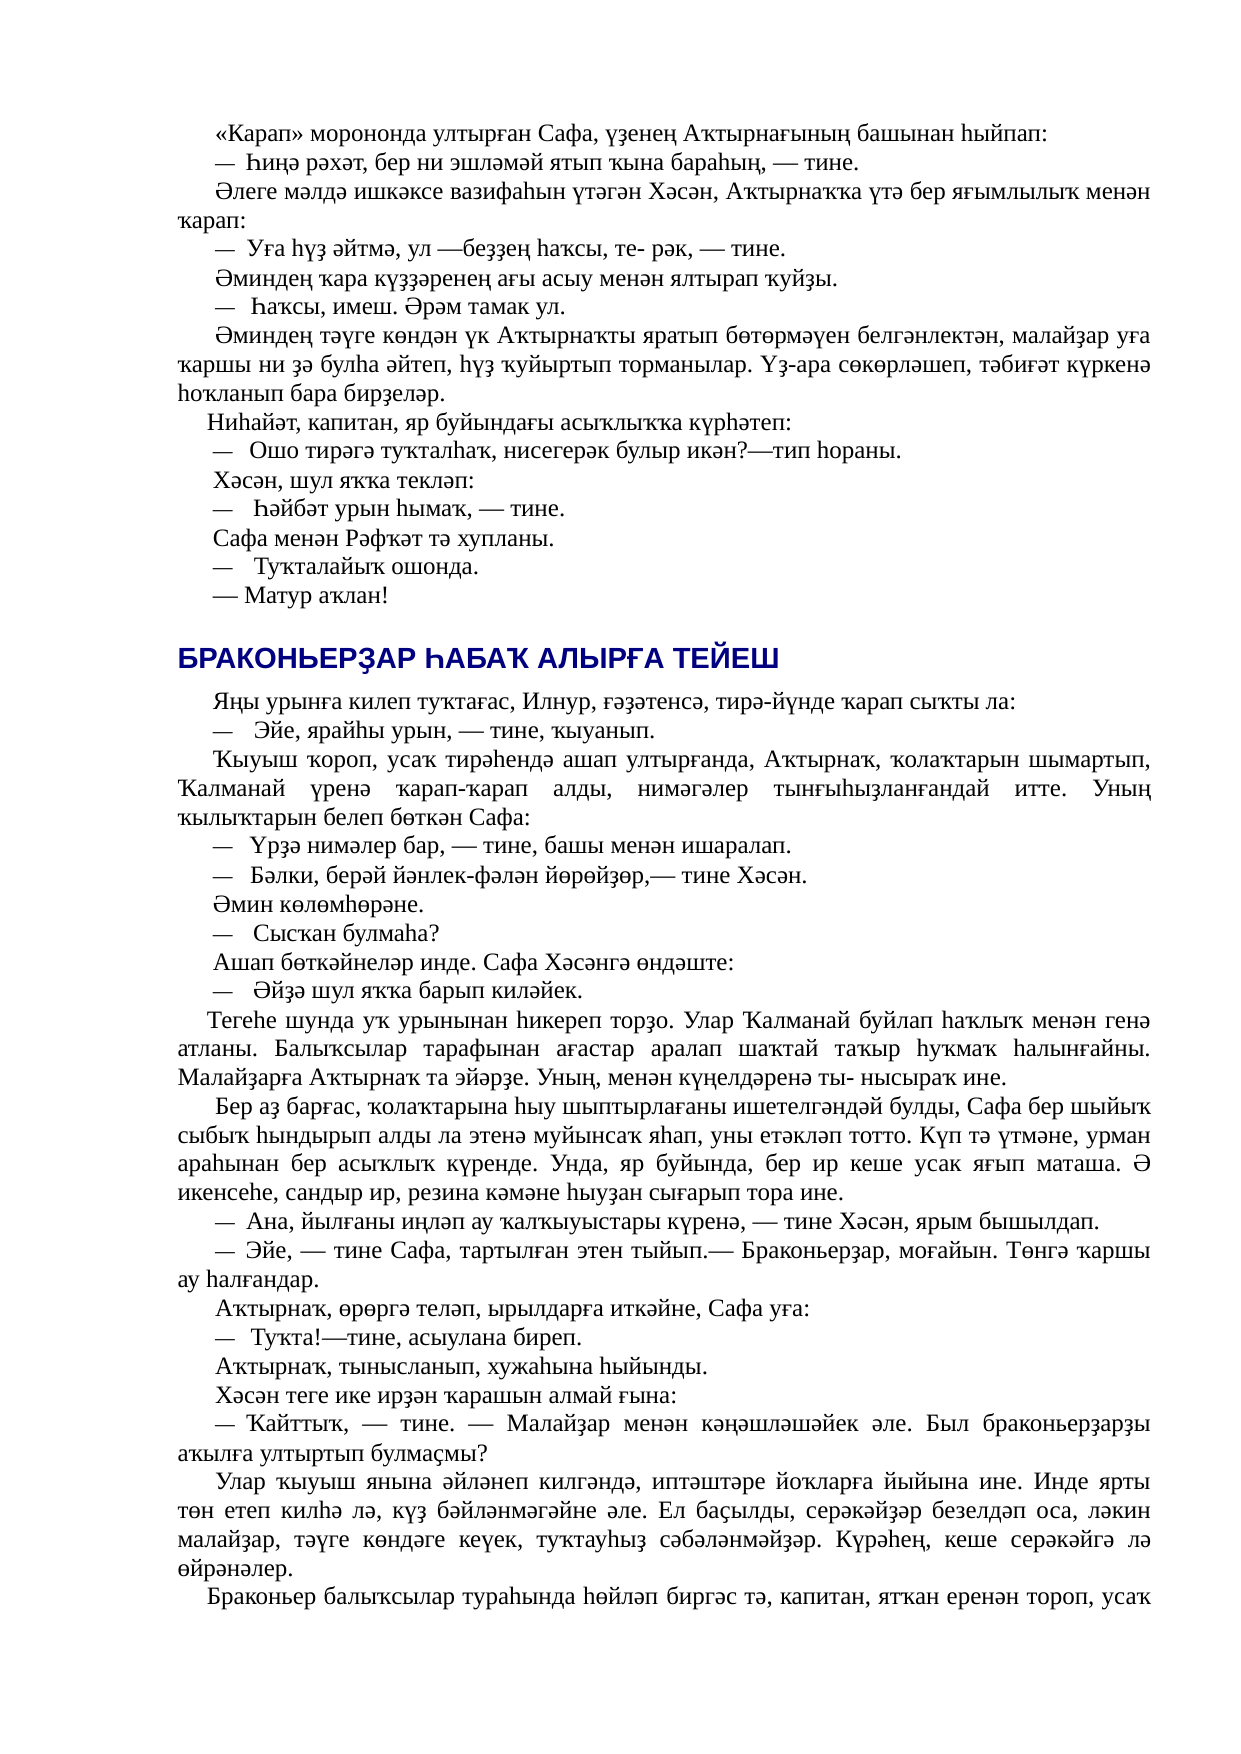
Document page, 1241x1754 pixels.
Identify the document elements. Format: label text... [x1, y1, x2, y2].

list Бәлки, берәй йәнлек-фәлән йөрөйҙөр,— тине Хәсән. [177, 860, 1152, 889]
text Ниһайәт, капитан, яр буйындағы асыҡлыҡҡа күрһәтеп: [177, 407, 1152, 436]
text Әминдең ҡара күҙҙәренең ағы асыу менән ялтырап ҡуйҙы. [177, 263, 1152, 291]
text Ҡыуыш ҡороп, усаҡ тирәһендә ашап ултырғанда, Аҡтырнаҡ, ҡолаҡтарын шымартып, Ҡалманай үренә ҡарап-ҡарап алды, нимәгәлер тынғыһыҙланғандай итте. Уның ҡылыҡтарын белеп бөткән Сафа: [177, 744, 1152, 831]
text Әмин көлөмһөрәне. [177, 889, 1152, 918]
text Хәсән теге ике ирҙән ҡарашын алмай ғына: [177, 1380, 1152, 1408]
text Ашап бөткәйнеләр инде. Сафа Хәсәнгә өндәште: [177, 947, 1152, 976]
list Ҡайттыҡ, — тине. — Малайҙар менән кәңәшләшәйек әле. Был браконьерҙарҙы аҡылға ултыртып булмаҫмы? [177, 1408, 1152, 1466]
text Аҡтырнаҡ, тынысланып, хужаһына һыйынды. [177, 1351, 1152, 1380]
text Браконьер балыҡсылар тураһында һөйләп биргәс тә, капитан, ятҡан еренән тороп, усаҡ [177, 1581, 1152, 1610]
list Һиңә рәхәт, бер ни эшләмәй ятып ҡына бараһың, — тине. [177, 147, 1152, 176]
list Туҡта!—тине, асыулана биреп. [177, 1322, 1152, 1351]
list Туҡталайыҡ ошонда. [177, 551, 1152, 581]
list Үрҙә нимәлер бар, — тине, башы менән ишаралап. [177, 831, 1152, 860]
text Улар ҡыуыш янына әйләнеп килгәндә, иптәштәре йоҡларға йыйына ине. Инде ярты төн етеп килһә лә, күҙ бәйләнмәгәйне әле. Ел баҫылды, серәкәйҙәр безелдәп оса, ләкин малайҙар, тәүге көндәге кеүек, туҡтауһыҙ сәбәләнмәйҙәр. Күрәһең, кеше серәкәйгә лә өйрәнәлер. [177, 1466, 1152, 1581]
text — Матур аҡлан! [177, 581, 1152, 609]
text Әлеге мәлдә ишкәксе вазифаһын үтәгән Хәсән, Аҡтырнаҡҡа үтә бер яғымлылыҡ менән ҡарап: [177, 176, 1152, 233]
text Яңы урынға килеп туҡтағас, Илнур, ғәҙәтенсә, тирә-йүнде ҡарап сыҡты ла: [177, 686, 1152, 715]
text «Карап» морононда ултырған Сафа, үҙенең Аҡтырнағының башынан һыйпап: [177, 118, 1152, 147]
list Эйе, ярайһы урын, — тине, ҡыуанып. [177, 715, 1152, 744]
text Аҡтырнаҡ, өрөргә теләп, ырылдарға иткәйне, Сафа уға: [177, 1293, 1152, 1322]
list Ана, йылғаны иңләп ау ҡалҡыуыстары күренә, — тине Хәсән, ярым бышылдап. [177, 1206, 1152, 1235]
list Сысҡан булмаһа? [177, 918, 1152, 947]
list Һәйбәт урын һымаҡ, — тине. [177, 493, 1152, 523]
text Әминдең тәүге көндән үк Аҡтырнаҡты яратып бөтөрмәүен белгәнлектән, малайҙар уға ҡаршы ни ҙә булһа әйтеп, һүҙ ҡуйыртып торманылар. Үҙ-ара сөкөрләшеп, тәбиғәт күркенә һоҡланып бара бирҙеләр. [177, 321, 1152, 407]
list Әйҙә шул яҡҡа барып киләйек. [177, 976, 1152, 1005]
list Һаҡсы, имеш. Әрәм тамак ул. [177, 291, 1152, 321]
text Бер аҙ барғас, ҡолаҡтарына һыу шыптырлағаны ишетелгәндәй булды, Сафа бер шыйыҡ сыбыҡ һындырып алды ла этенә муйынсаҡ яһап, уны етәкләп тотто. Күп тә үтмәне, урман араһынан бер асыҡлыҡ күренде. Унда, яр буйында, бер ир кеше усак яғып маташа. Ә икенсеһе, сандыр ир, резина кәмәне һыуҙан сығарып тора ине. [177, 1091, 1152, 1206]
list Уға һүҙ әйтмә, ул —беҙҙең һаҡсы, те- рәк, — тине. [177, 233, 1152, 263]
text Сафа менән Рәфҡәт тә хупланы. [177, 523, 1152, 551]
text Хәсән, шул яҡҡа текләп: [177, 465, 1152, 493]
text Тегеһе шунда уҡ урынынан һикереп торҙо. Улар Ҡалманай буйлап һаҡлыҡ менән генә атланы. Балыҡсылар тарафынан ағастар аралап шаҡтай таҡыр һуҡмаҡ һалынғайны. Малайҙарға Аҡтырнаҡ та эйәрҙе. Уның, менән күңелдәренә ты- нысыраҡ ине. [177, 1005, 1152, 1091]
subtitle БРАКОНЬЕРҘАР ҺАБАҠ АЛЫРҒА ТЕЙЕШ [177, 641, 1152, 674]
list Эйе, — тине Сафа, тартылған этен тыйып.— Браконьерҙар, моғайын. Төнгә ҡаршы ау һалғандар. [177, 1235, 1152, 1293]
list Ошо тирәгә туҡталһаҡ, нисегерәк булыр икән?—тип һораны. [177, 436, 1152, 465]
